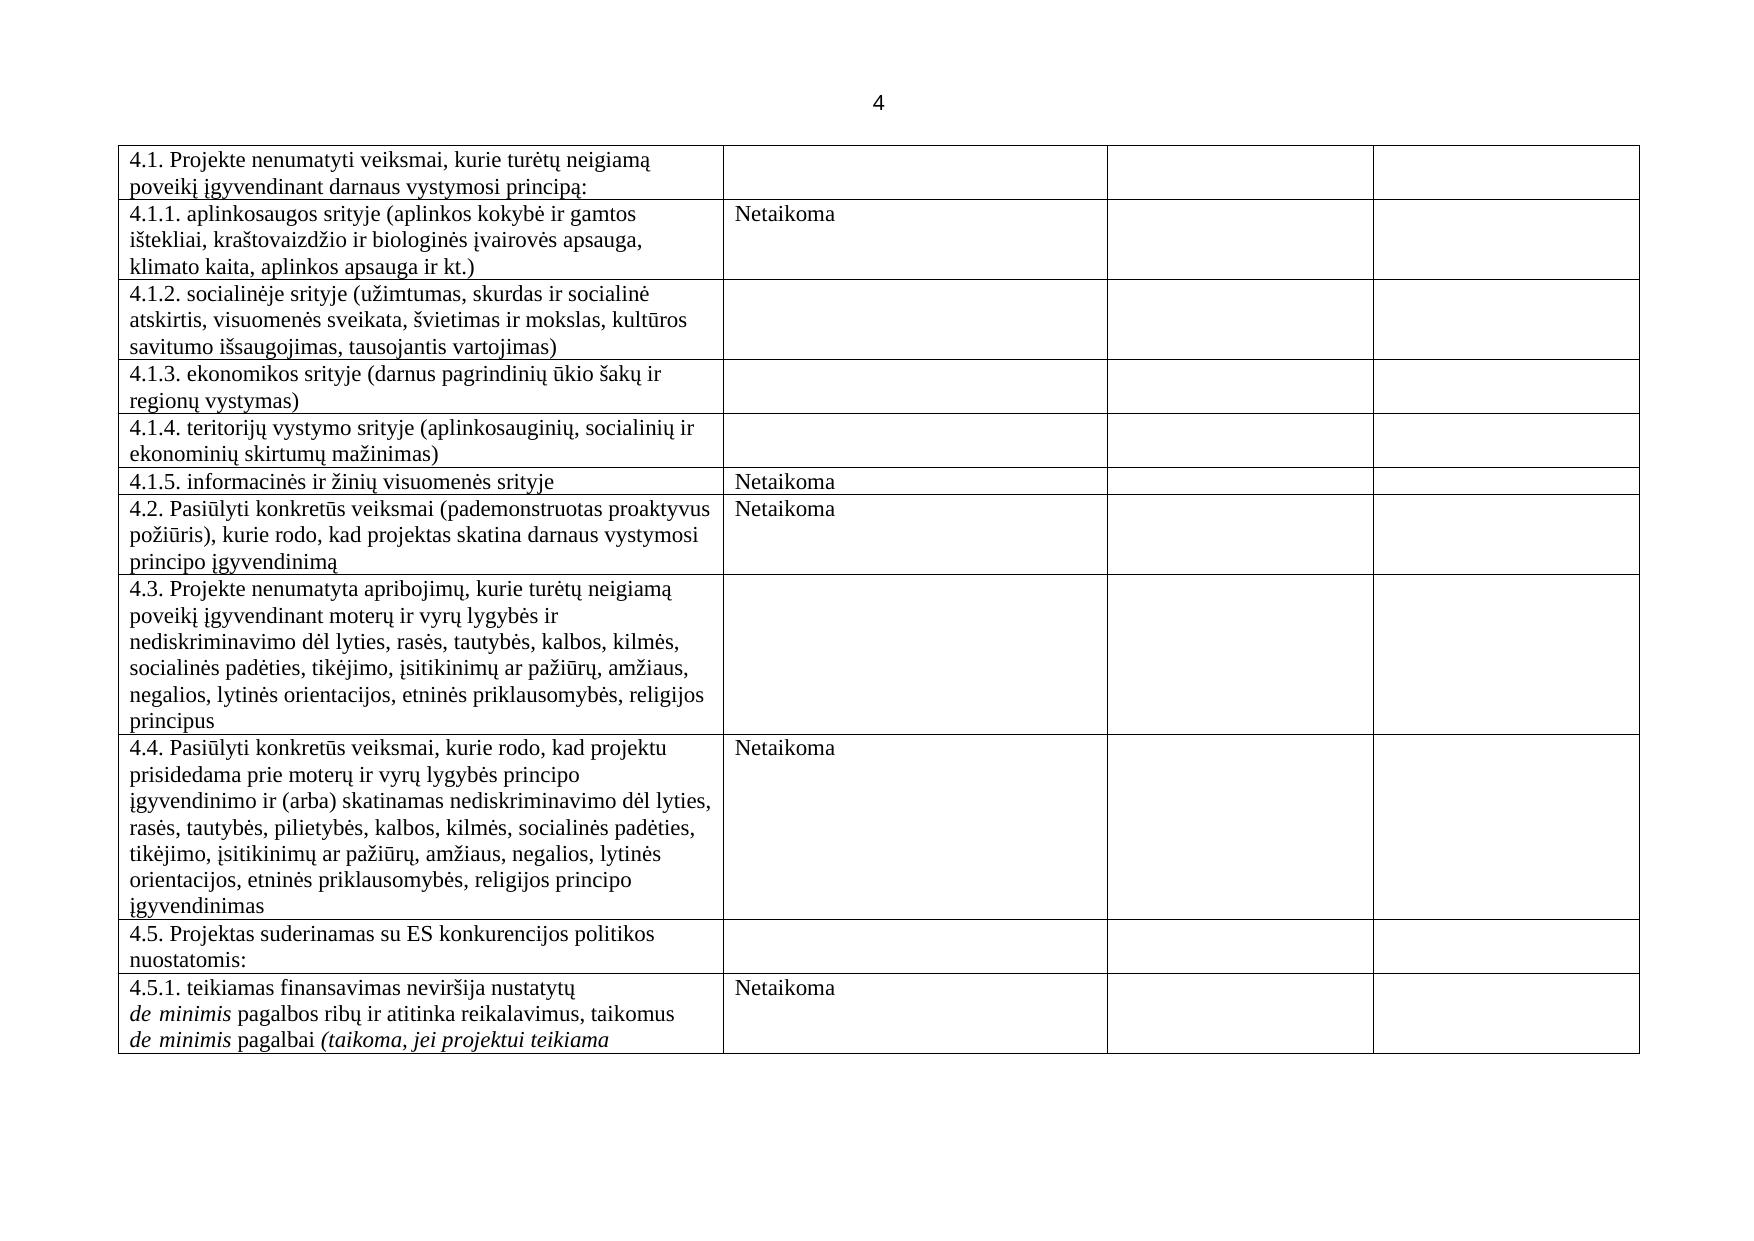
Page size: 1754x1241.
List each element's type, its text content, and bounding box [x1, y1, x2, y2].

table_cell 4.4. Pasiūlyti konkretūs veiksmai, kurie rodo, kad projektu prisidedama prie moterų ir vyrų lygybės principo įgyvendinimo ir (arba) skatinamas nediskriminavimo dėl lyties, rasės, tautybės, pilietybės, kalbos, kilmės, socialinės padėties, tikėjimo, įsitikinimų ar pažiūrų, amžiaus, negalios, lytinės orientacijos, etninės priklausomybės, religijos principo įgyvendinimas [119, 735, 723, 919]
table_cell Netaikoma [724, 200, 1107, 279]
table_cell [1108, 200, 1373, 279]
table_cell [1374, 735, 1639, 919]
table_cell [1374, 360, 1639, 413]
table_cell Netaikoma [724, 974, 1107, 1053]
table_cell [1374, 414, 1639, 467]
table_cell [1108, 280, 1373, 359]
table_cell 4.1. Projekte nenumatyti veiksmai, kurie turėtų neigiamą poveikį įgyvendinant darnaus vystymosi principą: [119, 146, 723, 199]
table_cell 4.1.1. aplinkosaugos srityje (aplinkos kokybė ir gamtos ištekliai, kraštovaizdžio ir biologinės įvairovės apsauga, klimato kaita, aplinkos apsauga ir kt.) [119, 200, 723, 279]
table_cell [1374, 146, 1639, 199]
table_cell [1374, 495, 1639, 574]
table_cell [724, 146, 1107, 199]
table_cell 4.5. Projektas suderinamas su ES konkurencijos politikos nuostatomis: [119, 920, 723, 973]
table_cell 4.1.4. teritorijų vystymo srityje (aplinkosauginių, socialinių ir ekonominių skirtumų mažinimas) [119, 414, 723, 467]
table_cell [1108, 360, 1373, 413]
table_cell [1374, 974, 1639, 1053]
table_cell [1374, 575, 1639, 733]
table_cell [1108, 920, 1373, 973]
table_cell Netaikoma [724, 495, 1107, 574]
table_cell [1374, 468, 1639, 494]
table_cell Netaikoma [724, 468, 1107, 494]
table_cell [1108, 468, 1373, 494]
table_cell [1374, 280, 1639, 359]
table_cell 4.2. Pasiūlyti konkretūs veiksmai (pademonstruotas proaktyvus požiūris), kurie rodo, kad projektas skatina darnaus vystymosi principo įgyvendinimą [119, 495, 723, 574]
table_cell [1108, 146, 1373, 199]
table_cell [724, 414, 1107, 467]
table_cell 4.1.3. ekonomikos srityje (darnus pagrindinių ūkio šakų ir regionų vystymas) [119, 360, 723, 413]
table_cell 4.5.1. teikiamas finansavimas neviršija nustatytų de minimis pagalbos ribų ir atitinka reikalavimus, taikomus de minimis pagalbai (taikoma, jei projektui teikiama [119, 974, 723, 1053]
table_cell [1374, 200, 1639, 279]
table_cell [724, 280, 1107, 359]
table_cell [1108, 495, 1373, 574]
table_cell 4.1.2. socialinėje srityje (užimtumas, skurdas ir socialinė atskirtis, visuomenės sveikata, švietimas ir mokslas, kultūros savitumo išsaugojimas, tausojantis vartojimas) [119, 280, 723, 359]
table_cell [1108, 414, 1373, 467]
table_cell [724, 575, 1107, 733]
table_cell [1374, 920, 1639, 973]
table_cell Netaikoma [724, 735, 1107, 919]
table_cell [724, 360, 1107, 413]
table_cell 4.1.5. informacinės ir žinių visuomenės srityje [119, 468, 723, 494]
table_cell [1108, 735, 1373, 919]
table_cell 4.3. Projekte nenumatyta apribojimų, kurie turėtų neigiamą poveikį įgyvendinant moterų ir vyrų lygybės ir nediskriminavimo dėl lyties, rasės, tautybės, kalbos, kilmės, socialinės padėties, tikėjimo, įsitikinimų ar pažiūrų, amžiaus, negalios, lytinės orientacijos, etninės priklausomybės, religijos principus [119, 575, 723, 733]
table_cell [1108, 575, 1373, 733]
table_cell [724, 920, 1107, 973]
table_cell [1108, 974, 1373, 1053]
